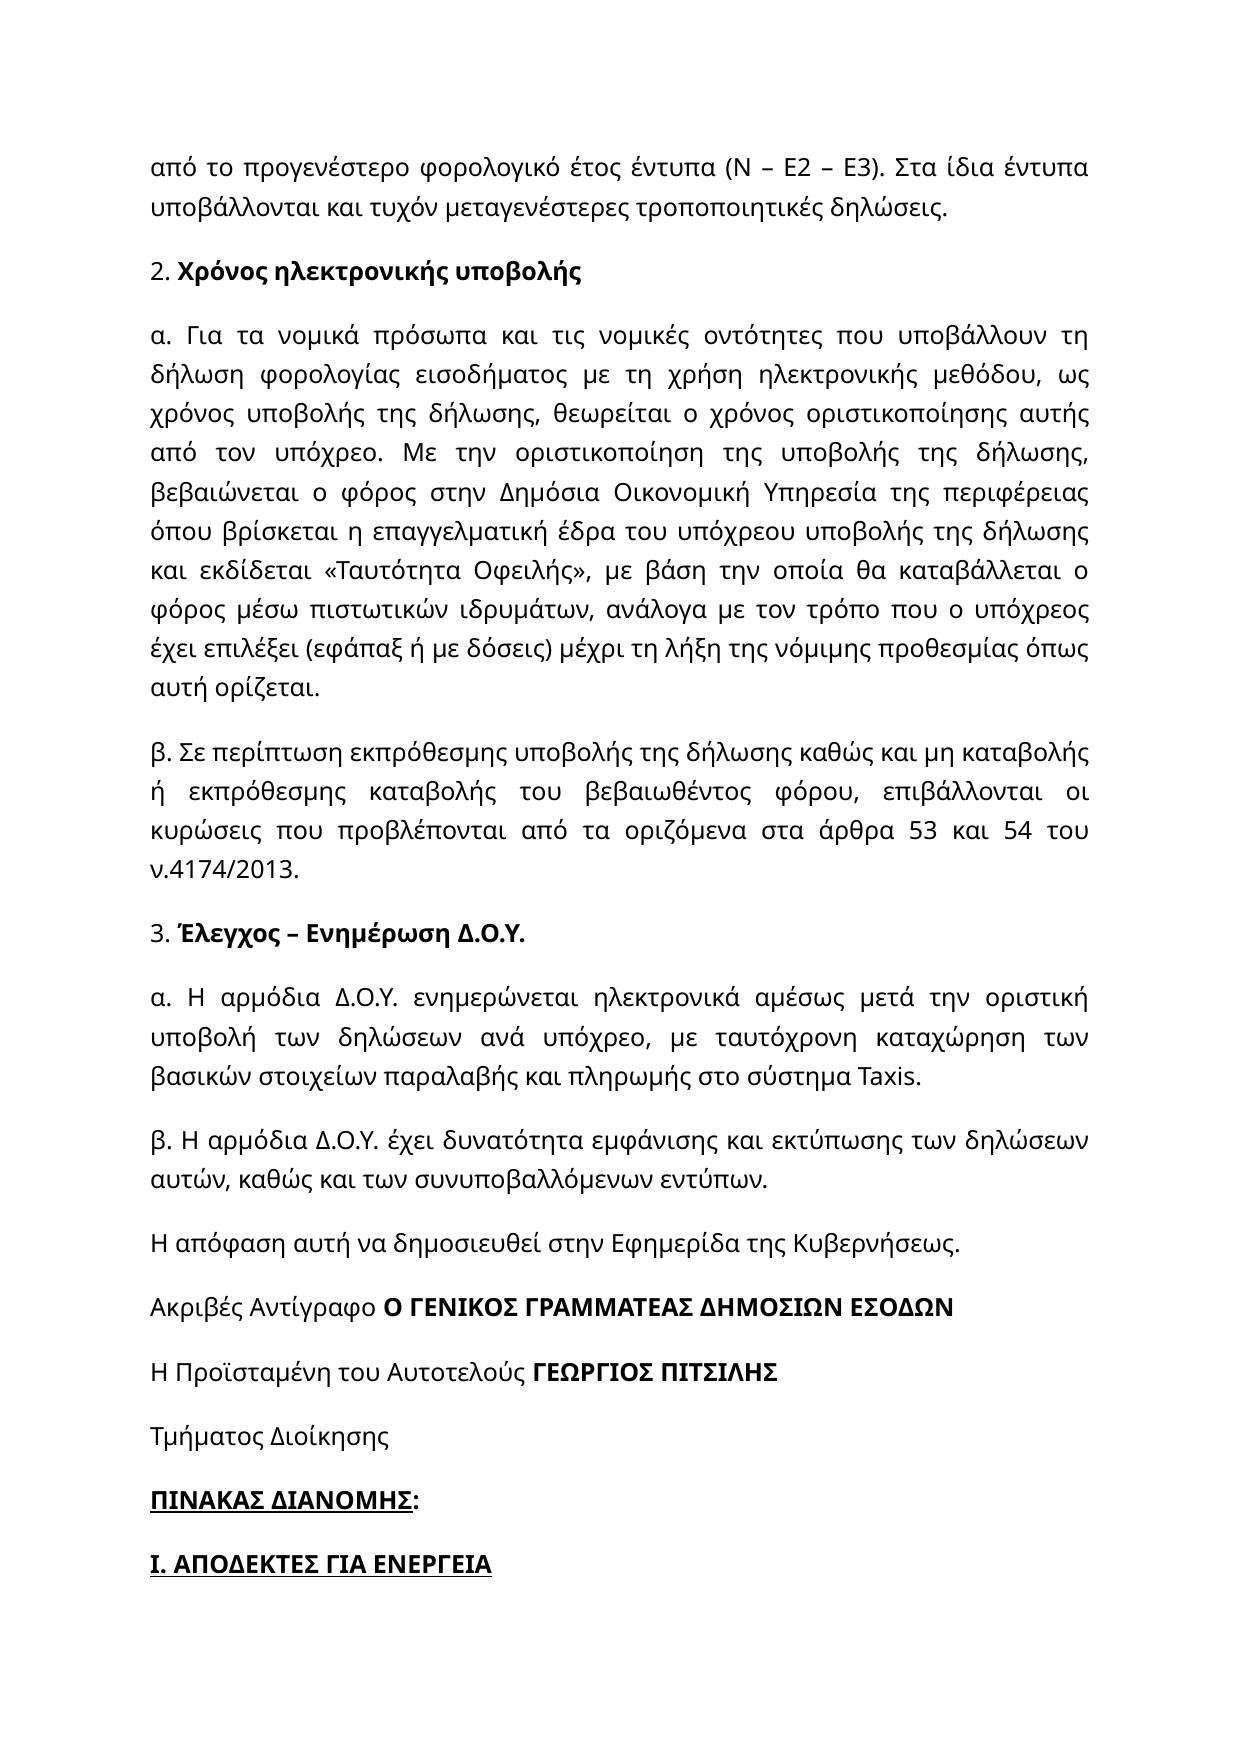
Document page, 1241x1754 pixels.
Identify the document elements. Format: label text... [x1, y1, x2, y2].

text α. Η αρμόδια Δ.Ο.Υ. ενημερώνεται ηλεκτρονικά αμέσως μετά την οριστική υποβολή των δηλώσεων ανά υπόχρεο, με ταυτόχρονη καταχώρηση των βασικών στοιχείων παραλαβής και πληρωμής στο σύστημα Taxis. [150, 980, 1090, 1092]
text 3. Έλεγχος – Ενημέρωση Δ.Ο.Υ. [150, 916, 1090, 950]
text β. Σε περίπτωση εκπρόθεσμης υποβολής της δήλωσης καθώς και μη καταβολής ή εκπρόθεσμης καταβολής του βεβαιωθέντος φόρου, επιβάλλονται οι κυρώσεις που προβλέπονται από τα οριζόμενα στα άρθρα 53 και 54 του ν.4174/2013. [150, 734, 1090, 886]
text α. Για τα νομικά πρόσωπα και τις νομικές οντότητες που υποβάλλουν τη δήλωση φορολογίας εισοδήματος με τη χρήση ηλεκτρονικής μεθόδου, ως χρόνος υποβολής της δήλωσης, θεωρείται ο χρόνος οριστικοποίησης αυτής από τον υπόχρεο. Με την οριστικοποίηση της υποβολής της δήλωσης, βεβαιώνεται ο φόρος στην Δημόσια Οικονομική Υπηρεσία της περιφέρειας όπου βρίσκεται η επαγγελματική έδρα του υπόχρεου υποβολής της δήλωσης και εκδίδεται «Ταυτότητα Οφειλής», με βάση την οποία θα καταβάλλεται ο φόρος μέσω πιστωτικών ιδρυμάτων, ανάλογα με τον τρόπο που ο υπόχρεος έχει επιλέξει (εφάπαξ ή με δόσεις) μέχρι τη λήξη της νόμιμης προθεσμίας όπως αυτή ορίζεται. [150, 317, 1090, 704]
text ΠΙΝΑΚΑΣ ΔΙΑΝΟΜΗΣ: [150, 1482, 1090, 1517]
text β. Η αρμόδια Δ.Ο.Υ. έχει δυνατότητα εμφάνισης και εκτύπωσης των δηλώσεων αυτών, καθώς και των συνυποβαλλόμενων εντύπων. [150, 1122, 1090, 1196]
text Τμήματος Διοίκησης [150, 1418, 1090, 1452]
text Η Προϊσταμένη του Αυτοτελούς ΓΕΩΡΓΙΟΣ ΠΙΤΣΙΛΗΣ [150, 1354, 1090, 1388]
text Ι. ΑΠΟΔΕΚΤΕΣ ΓΙΑ ΕΝΕΡΓΕΙΑ [150, 1547, 1090, 1581]
text 2. Χρόνος ηλεκτρονικής υποβολής [150, 253, 1090, 287]
text από το προγενέστερο φορολογικό έτος έντυπα (Ν – Ε2 – Ε3). Στα ίδια έντυπα υποβάλλονται και τυχόν μεταγενέστερες τροποποιητικές δηλώσεις. [150, 150, 1090, 223]
text Ακριβές Αντίγραφο Ο ΓΕΝΙΚΟΣ ΓΡΑΜΜΑΤΕΑΣ ΔΗΜΟΣΙΩΝ ΕΣΟΔΩΝ [150, 1290, 1090, 1324]
text Η απόφαση αυτή να δημοσιευθεί στην Εφημερίδα της Κυβερνήσεως. [150, 1226, 1090, 1260]
